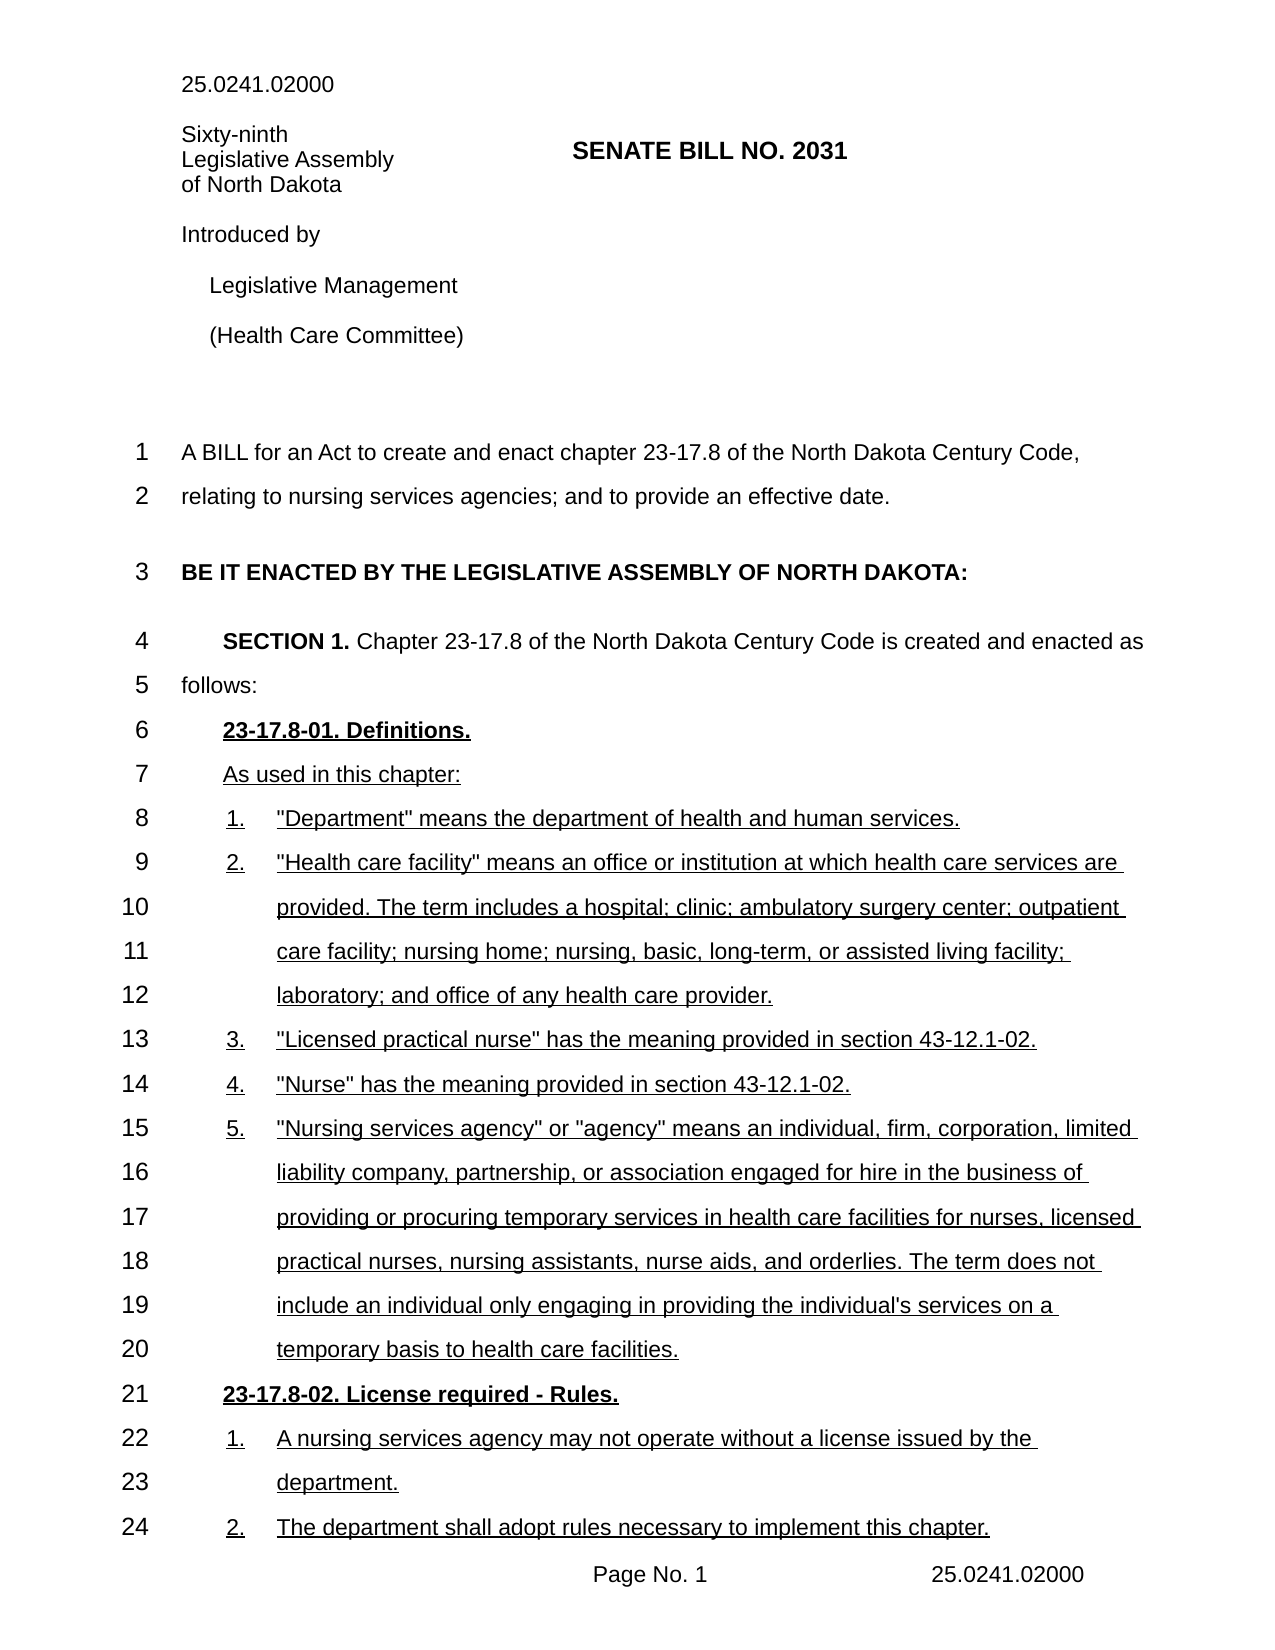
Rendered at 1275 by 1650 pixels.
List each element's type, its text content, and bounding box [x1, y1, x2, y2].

text 1. A nursing services agency may not operate without a license issued by the department. [181, 1411, 1154, 1499]
text BE IT ENACTED BY THE LEGISLATIVE ASSEMBLY OF NORTH DAKOTA: [181, 545, 1154, 589]
text 5. "Nursing services agency" or "agency" means an individual, firm, corporation, limited liability company, partnership, or association engaged for hire in the business of providing or procuring temporary services in health care facilities for nurses, licensed practical nurses, nursing assistants, nurse aids, and orderlies. The term does not include an individual only engaging in providing the individual's services on a temporary basis to health care facilities. [181, 1101, 1154, 1367]
text Legislative Assembly [181, 148, 1154, 173]
text (Health Care Committee) [209, 325, 1154, 348]
text Legislative Management [209, 275, 1154, 298]
subtitle 23‑17.8‑02. License required - Rules. [181, 1367, 1154, 1411]
text 1. "Department" means the department of health and human services. [181, 791, 1154, 835]
subtitle 23‑17.8‑01. Definitions. [181, 703, 1154, 747]
text SECTION 1. Chapter 23‑17.8 of the North Dakota Century Code is created and enacted as follows: [181, 614, 1154, 703]
text 25.0241.02000 [181, 73, 1154, 133]
text 2. "Health care facility" means an office or institution at which health care services are provided. The term includes a hospital; clinic; ambulatory surgery center; outpatient care facility; nursing home; nursing, basic, long-term, or assisted living facility; laboratory; and office of any health care provider. [181, 835, 1154, 1012]
text 2. The department shall adopt rules necessary to implement this chapter. [181, 1499, 1154, 1544]
title Senate BILL NO. 2031 [565, 136, 848, 165]
text of North Dakota [181, 173, 1154, 198]
text Sixty-ninth [181, 123, 1154, 148]
text 4. "Nurse" has the meaning provided in section 43‑12.1‑02. [181, 1057, 1154, 1101]
text As used in this chapter: [181, 747, 1154, 791]
text Introduced by [181, 223, 1154, 248]
title A BILL for an Act to create and enact chapter 23‑17.8 of the North Dakota Century Code, relating to nursing services agencies; and to provide an effective date. [181, 425, 1154, 513]
text 3. "Licensed practical nurse" has the meaning provided in section 43‑12.1‑02. [181, 1012, 1154, 1057]
